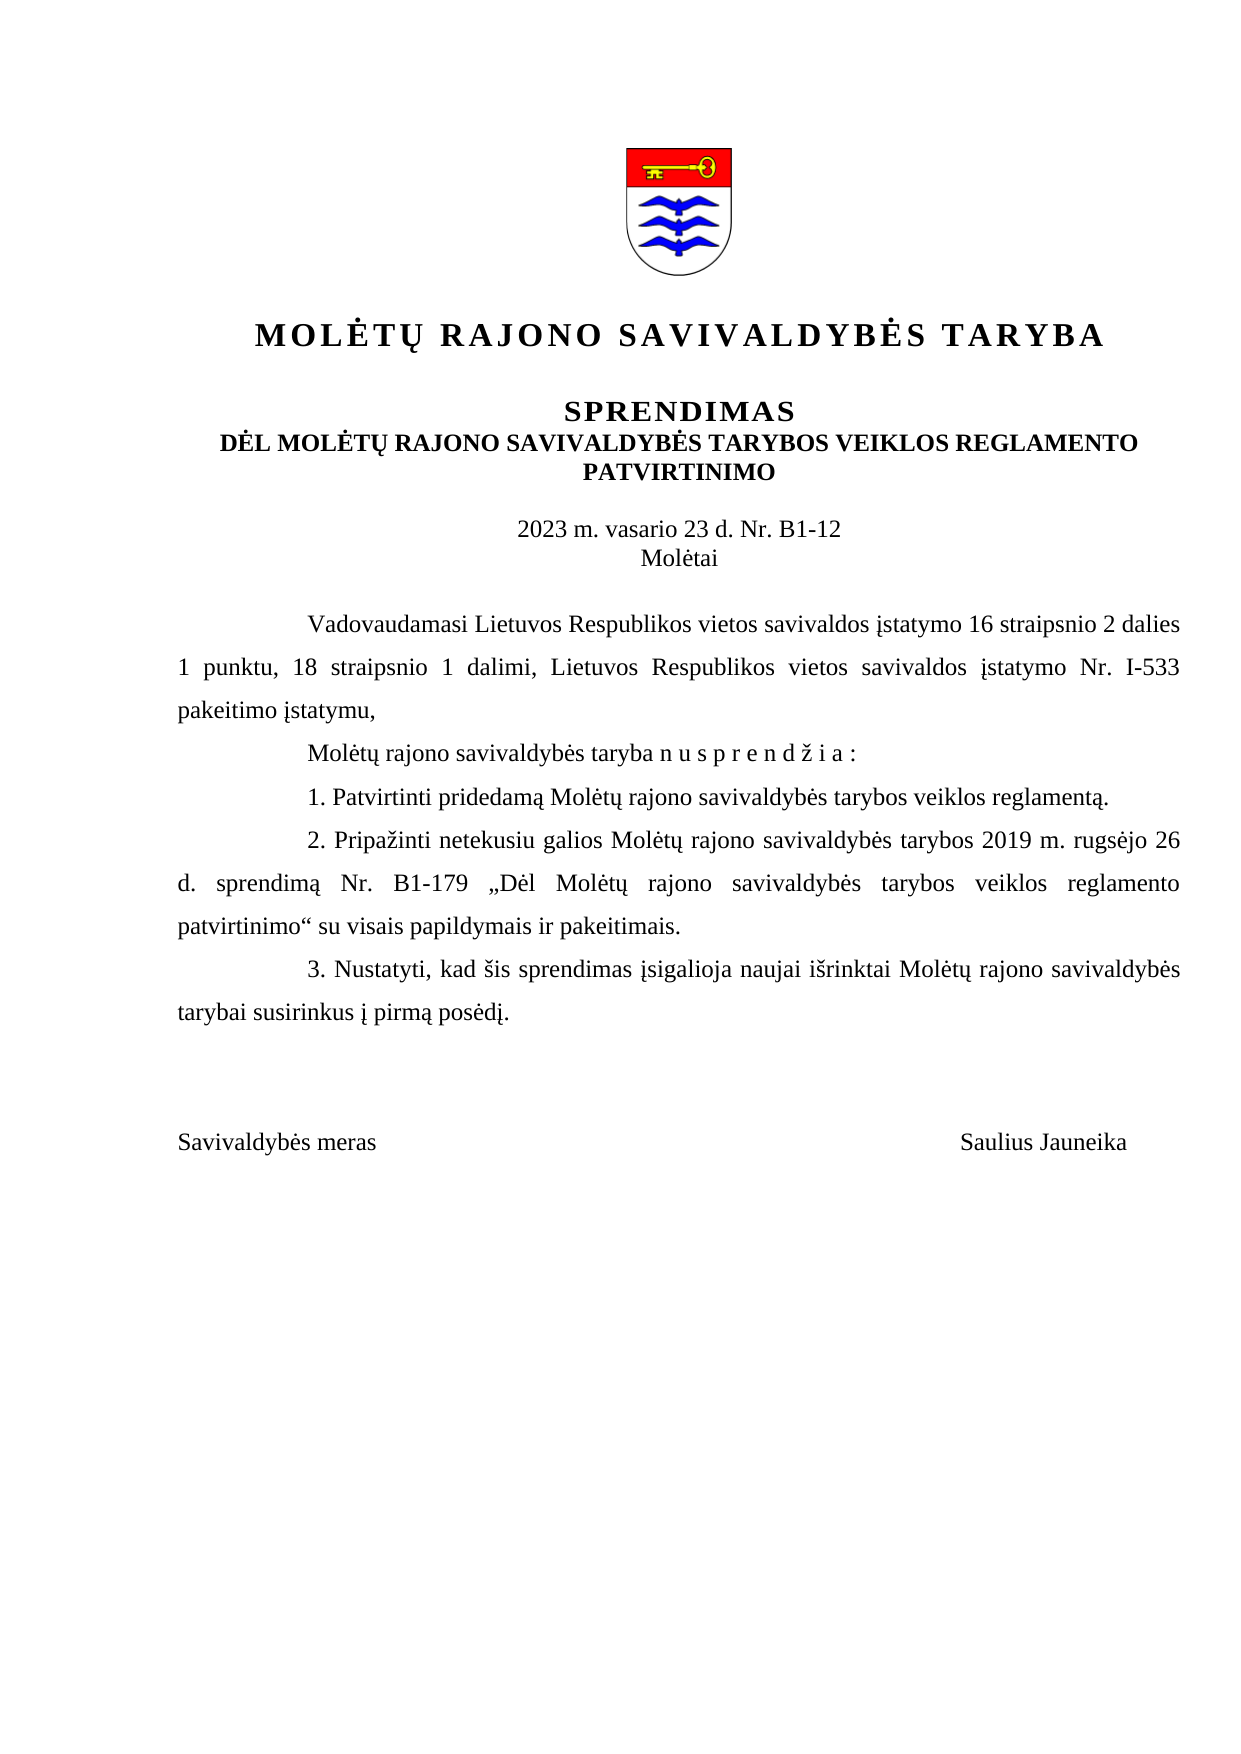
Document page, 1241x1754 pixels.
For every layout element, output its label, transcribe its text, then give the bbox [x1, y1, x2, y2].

text Molėtų rajono savivaldybės taryba n u s p r e n d ž i a : [177, 738, 1181, 767]
text Dėl MOLĖTŲ RAJONO SAVIVALDYBĖS TARYBOS VEIKLOS REGLAMENTO PATVIRTINIMO [177, 428, 1181, 514]
text Molėtai [177, 543, 1181, 572]
text Molėtų rajono savivaldybės taryba [177, 315, 1181, 353]
text 2023 m. vasario 23 d. Nr. B1-12 [177, 514, 1181, 543]
text Savivaldybės meras Saulius Jauneika [177, 1127, 1181, 1155]
text 3. Nustatyti, kad šis sprendimas įsigalioja naujai išrinktai Molėtų rajono savivaldybės tarybai susirinkus į pirmą posėdį. [177, 954, 1181, 1026]
text Vadovaudamasi Lietuvos Respublikos vietos savivaldos įstatymo 16 straipsnio 2 dalies 1 punktu, 18 straipsnio 1 dalimi, Lietuvos Respublikos vietos savivaldos įstatymo Nr. I-533 pakeitimo įstatymu, [177, 609, 1181, 724]
text 2. Pripažinti netekusiu galios Molėtų rajono savivaldybės tarybos 2019 m. rugsėjo 26 d. sprendimą Nr. B1-179 „Dėl Molėtų rajono savivaldybės tarybos veiklos reglamento patvirtinimo“ su visais papildymais ir pakeitimais. [177, 825, 1181, 940]
text 1. Patvirtinti pridedamą Molėtų rajono savivaldybės tarybos veiklos reglamentą. [177, 782, 1181, 810]
text SPRENDIMAS [177, 394, 1181, 428]
